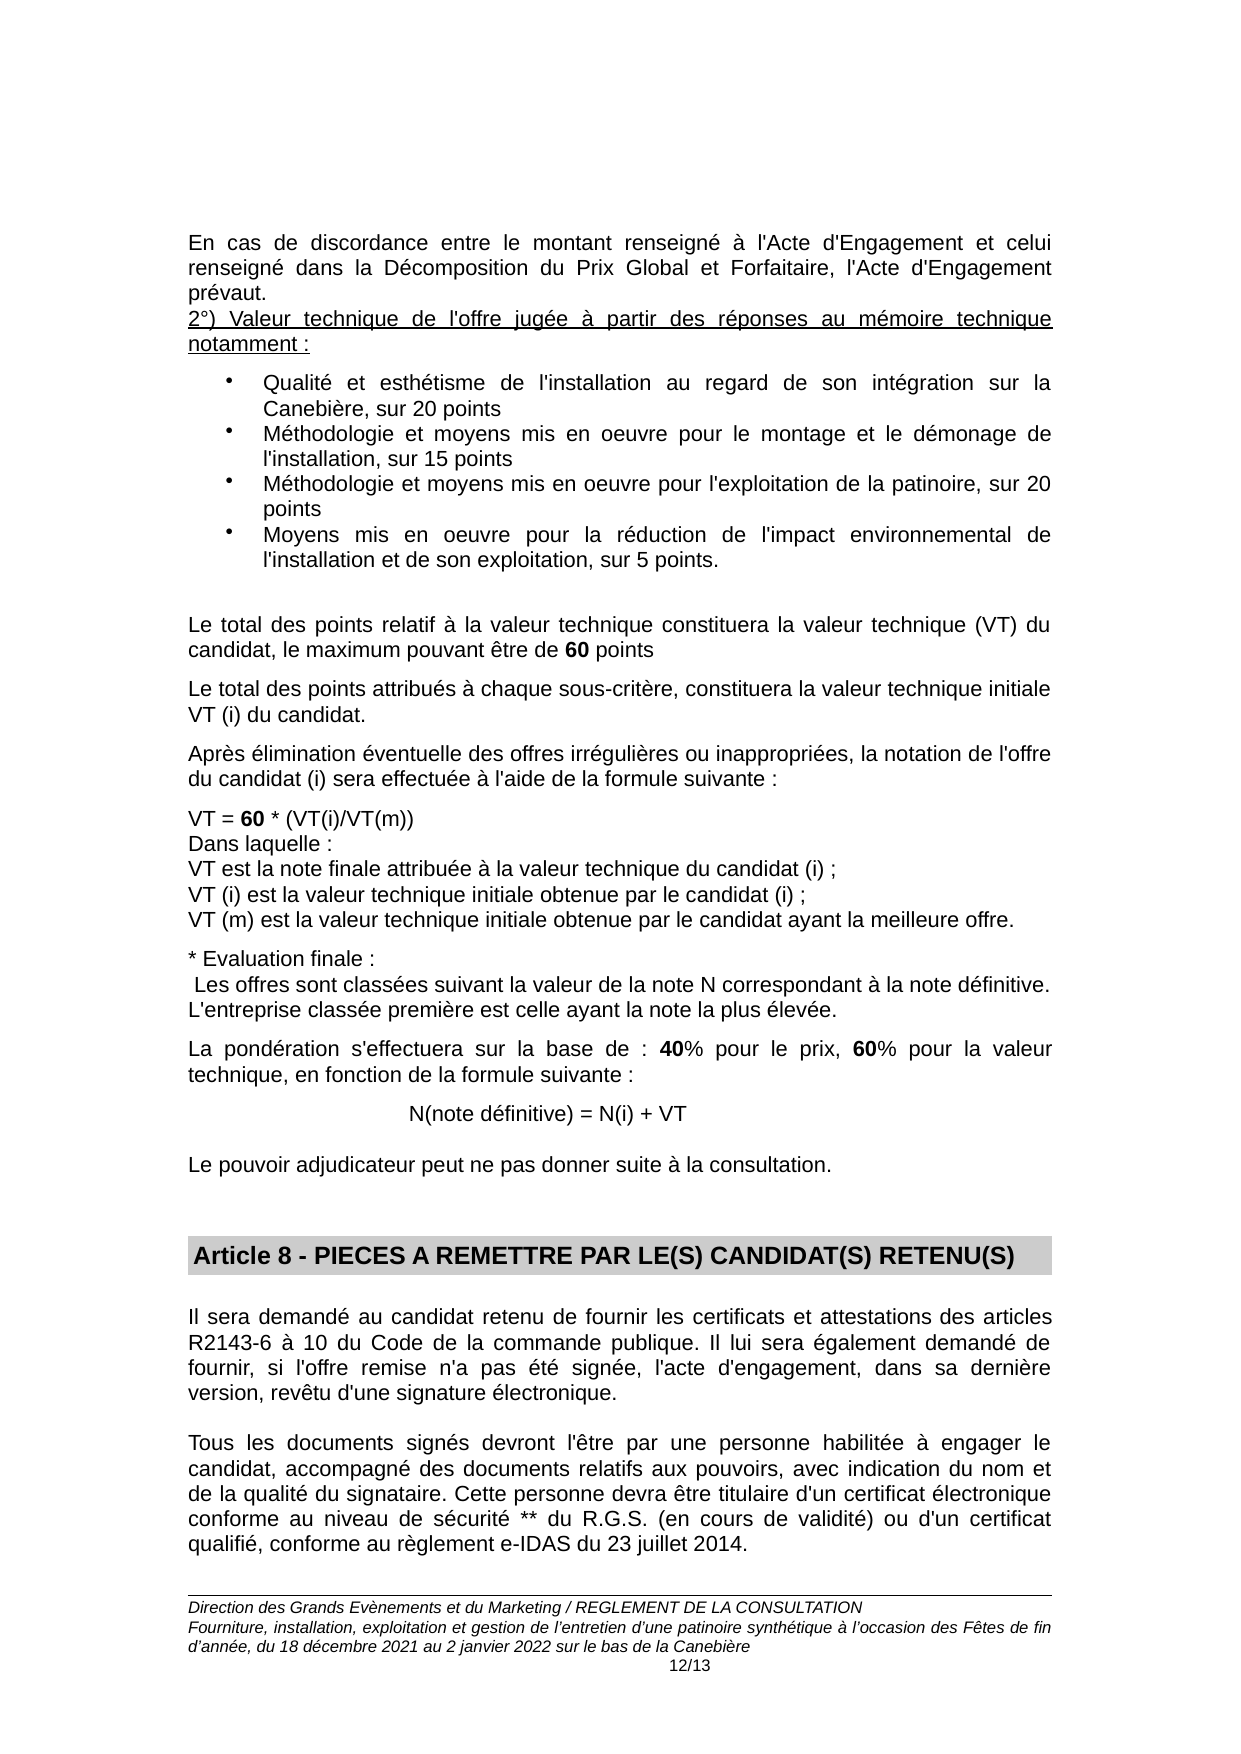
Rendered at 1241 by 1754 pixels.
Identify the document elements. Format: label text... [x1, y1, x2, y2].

text Le total des points attribués à chaque sous-critère, constituera la valeur technique initiale VT (i) du candidat. [188, 676, 1052, 727]
text Tous les documents signés devront l'être par une personne habilitée à engager le candidat, accompagné des documents relatifs aux pouvoirs, avec indication du nom et de la qualité du signataire. Cette personne devra être titulaire d'un certificat électronique conforme au niveau de sécurité ** du R.G.S. (en cours de validité) ou d'un certificat qualifié, conforme au règlement e-IDAS du 23 juillet 2014. [188, 1430, 1052, 1556]
text En cas de discordance entre le montant renseigné à l'Acte d'Engagement et celui renseigné dans la Décomposition du Prix Global et Forfaitaire, l'Acte d'Engagement prévaut. [188, 230, 1052, 305]
text VT est la note finale attribuée à la valeur technique du candidat (i) ; [188, 856, 1052, 881]
text 2°) Valeur technique de l'offre jugée à partir des réponses au mémoire technique [188, 305, 1052, 327]
text Après élimination éventuelle des offres irrégulières ou inappropriées, la notation de l'offre du candidat (i) sera effectuée à l'aide de la formule suivante : [188, 741, 1052, 791]
list Moyens mis en oeuvre pour la réduction de l'impact environnemental de l'installation et de son exploitation, sur 5 points. [225, 521, 1052, 572]
text VT = 60 * (VT(i)/VT(m)) [188, 806, 1052, 831]
text Il sera demandé au candidat retenu de fournir les certificats et attestations des articles R2143-6 à 10 du Code de la commande publique. Il lui sera également demandé de fournir, si l'offre remise n'a pas été signée, l'acte d'engagement, dans sa dernière version, revêtu d'une signature électronique. [188, 1304, 1052, 1405]
list Méthodologie et moyens mis en oeuvre pour l'exploitation de la patinoire, sur 20 points [225, 471, 1052, 521]
text VT (m) est la valeur technique initiale obtenue par le candidat ayant la meilleure offre. [188, 907, 1052, 932]
text Dans laquelle : [188, 831, 1052, 856]
text VT (i) est la valeur technique initiale obtenue par le candidat (i) ; [188, 881, 1052, 907]
text notamment : [188, 329, 1052, 356]
text * Evaluation finale : [188, 946, 1052, 971]
subtitle PIECES A REMETTRE PAR LE(S) CANDIDAT(S) RETENU(S) [190, 1238, 1050, 1273]
text Le pouvoir adjudicateur peut ne pas donner suite à la consultation. [188, 1151, 1052, 1177]
text La pondération s'effectuera sur la base de : 40% pour le prix, 60% pour la valeur technique, en fonction de la formule suivante : [188, 1036, 1052, 1087]
text Le total des points relatif à la valeur technique constituera la valeur technique (VT) du candidat, le maximum pouvant être de 60 points [188, 611, 1052, 662]
list Qualité et esthétisme de l'installation au regard de son intégration sur la Canebière, sur 20 points [225, 370, 1052, 421]
text Les offres sont classées suivant la valeur de la note N correspondant à la note définitive. L'entreprise classée première est celle ayant la note la plus élevée. [188, 971, 1052, 1022]
text N(note définitive) = N(i) + VT [188, 1101, 1052, 1126]
list Méthodologie et moyens mis en oeuvre pour le montage et le démonage de l'installation, sur 15 points [225, 421, 1052, 471]
